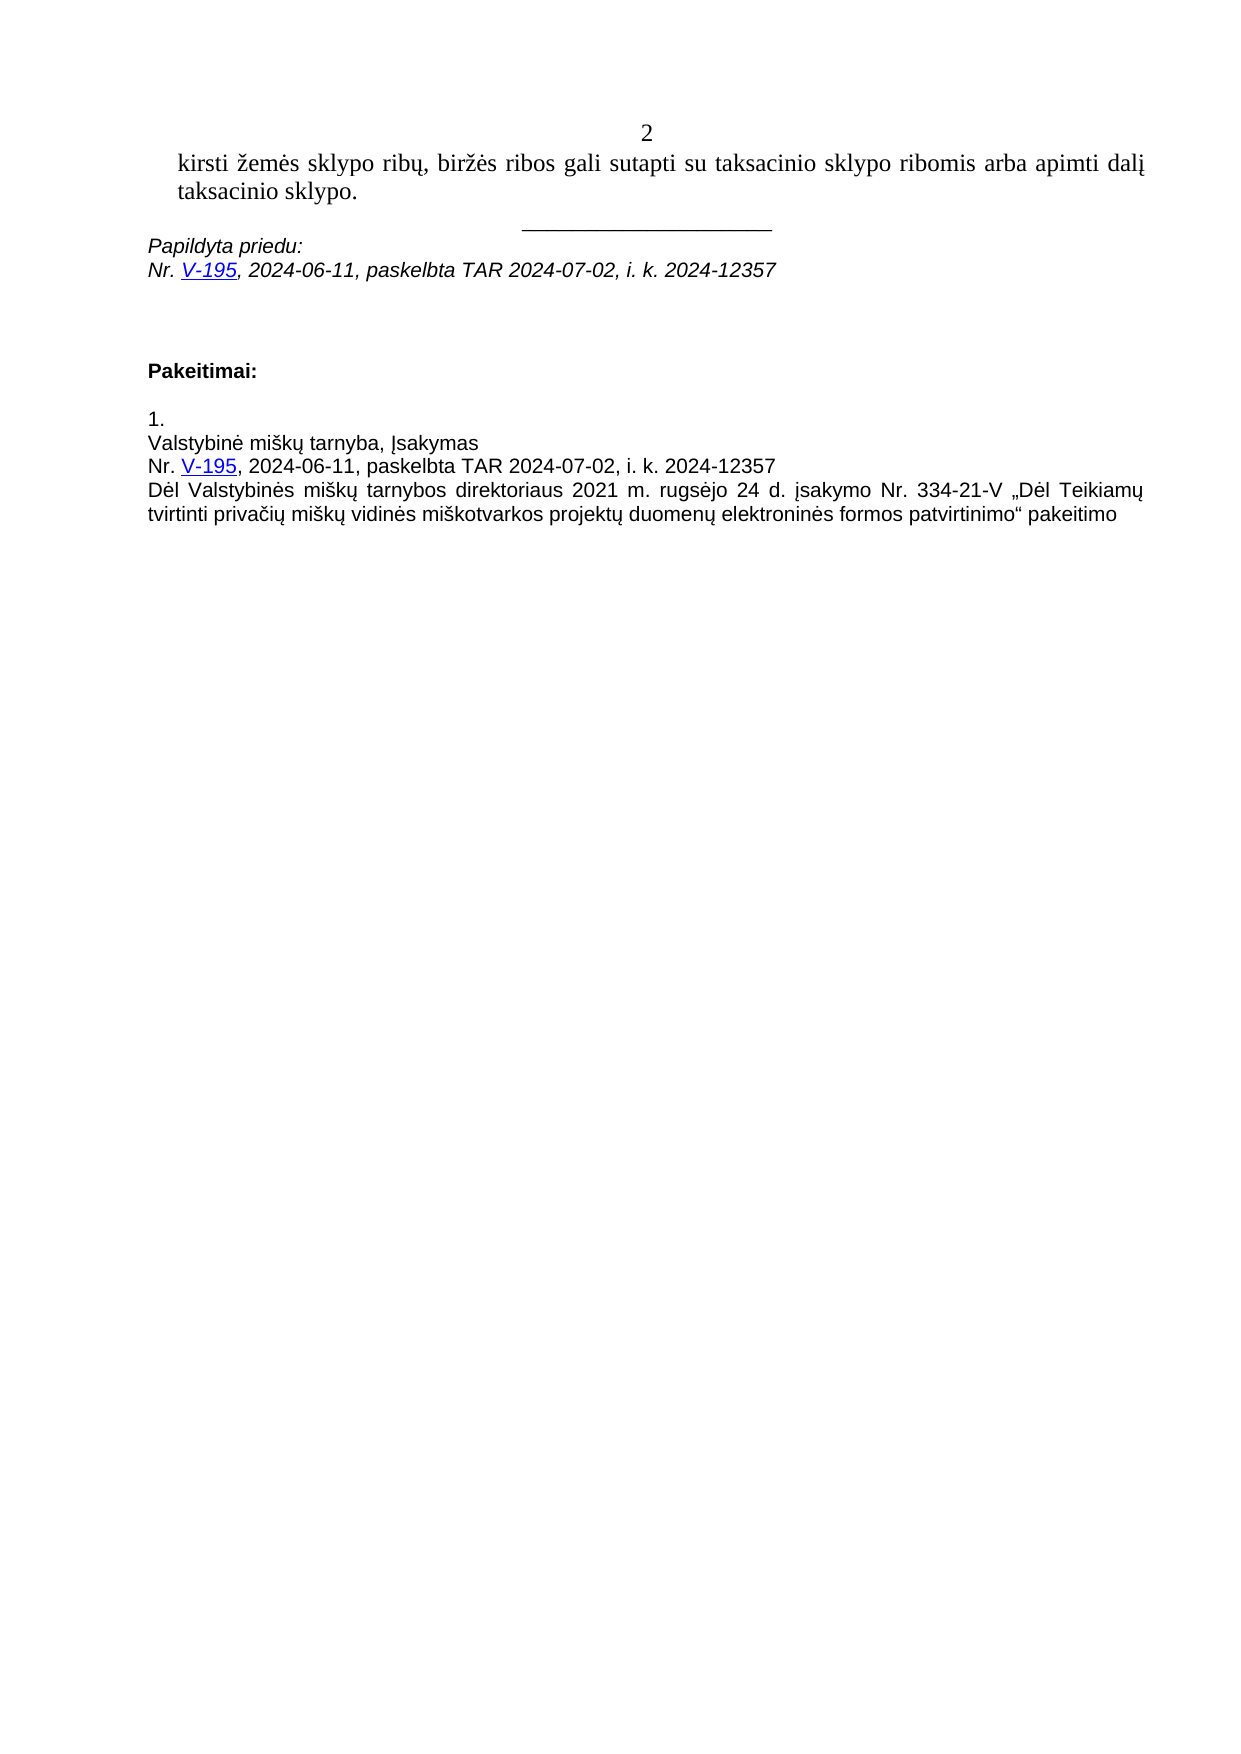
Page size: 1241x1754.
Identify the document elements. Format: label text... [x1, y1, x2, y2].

text kirsti žemės sklypo ribų, biržės ribos gali sutapti su taksacinio sklypo ribomis arba apimti dalį taksacinio sklypo. [148, 148, 1146, 205]
text Valstybinė miškų tarnyba, Įsakymas [148, 430, 1146, 454]
text Papildyta priedu: [148, 234, 1146, 258]
text Pakeitimai: [148, 358, 1146, 382]
text Nr. V-195, 2024-06-11, paskelbta TAR 2024-07-02, i. k. 2024-12357 [148, 258, 1146, 282]
text ____________________ [148, 205, 1146, 234]
text Nr. V-195, 2024-06-11, paskelbta TAR 2024-07-02, i. k. 2024-12357 [148, 454, 1146, 478]
text 1. [148, 406, 1146, 430]
text Dėl Valstybinės miškų tarnybos direktoriaus 2021 m. rugsėjo 24 d. įsakymo Nr. 334-21-V „Dėl Teikiamų tvirtinti privačių miškų vidinės miškotvarkos projektų duomenų elektroninės formos patvirtinimo“ pakeitimo [148, 478, 1146, 526]
